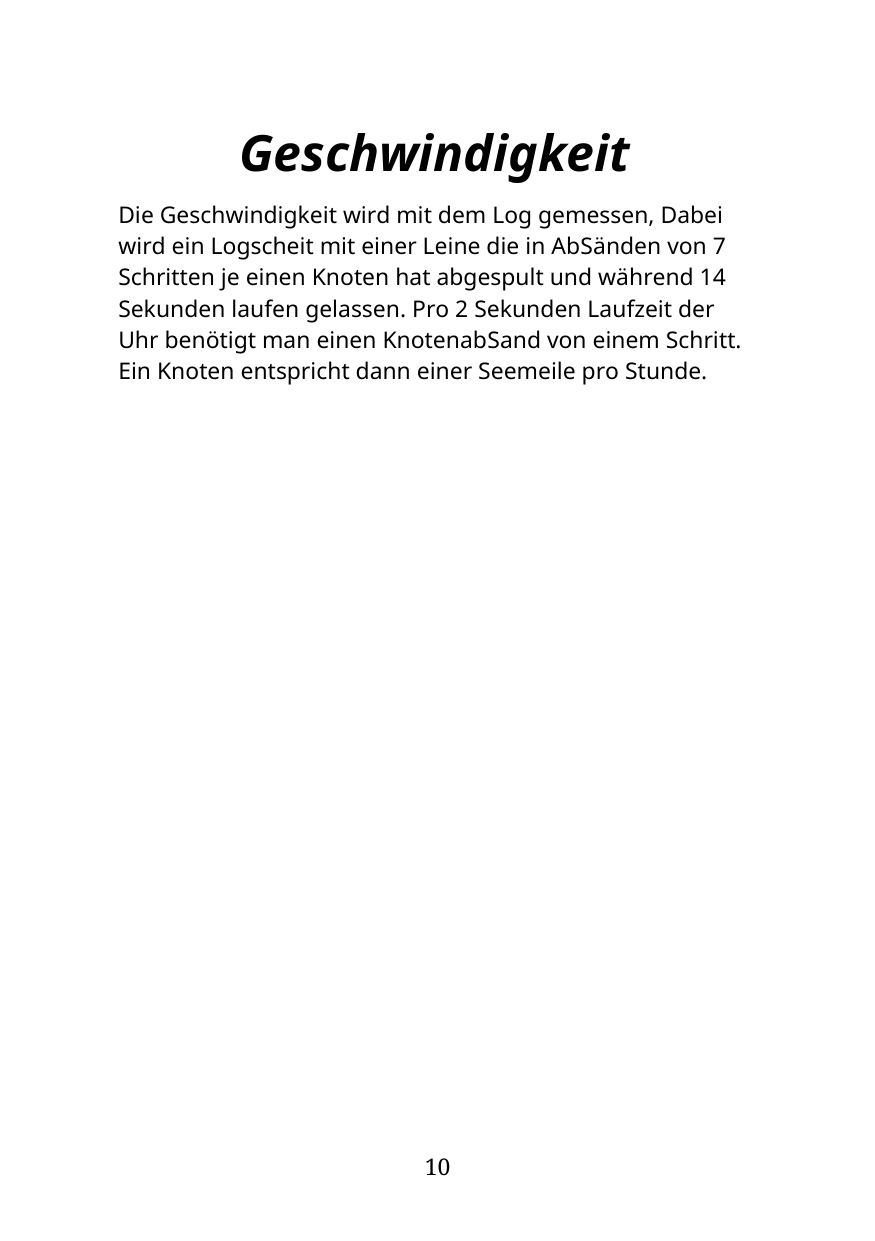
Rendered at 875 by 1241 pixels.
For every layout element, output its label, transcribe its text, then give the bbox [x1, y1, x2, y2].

subtitle Geschwindigkeit [118, 118, 756, 186]
text Die Geschwindigkeit wird mit dem Log gemessen, Dabei wird ein Logscheit mit einer Leine die in AbSänden von 7 Schritten je einen Knoten hat abgespult und während 14 Sekunden laufen gelassen. Pro 2 Sekunden Laufzeit der Uhr benötigt man einen KnotenabSand von einem Schritt. Ein Knoten entspricht dann einer Seemeile pro Stunde. [118, 199, 756, 386]
